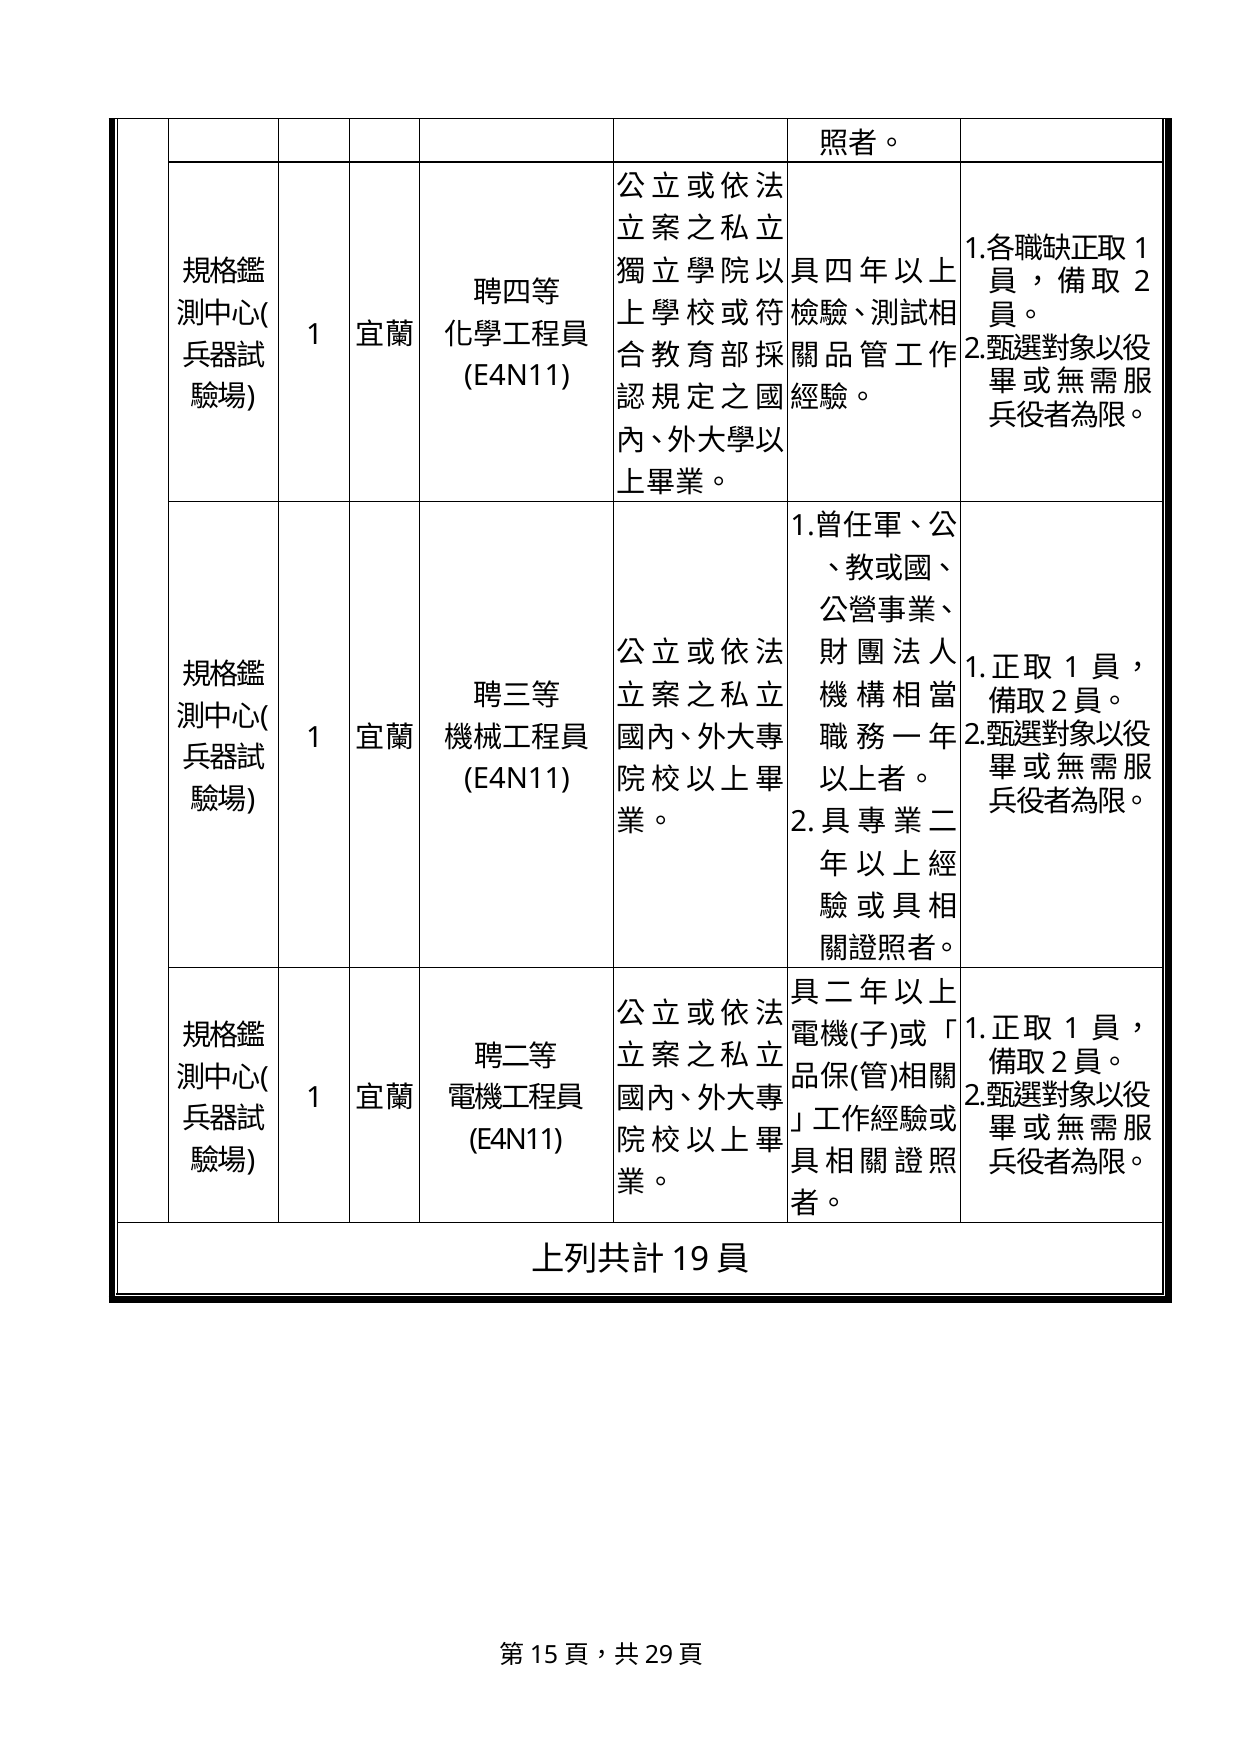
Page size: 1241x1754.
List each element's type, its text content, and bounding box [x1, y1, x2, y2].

table_cell [279, 119, 349, 161]
table_cell 具四年以上檢驗、測試相關品管工作經驗。 [788, 163, 960, 501]
table_cell 規格鑑測中心(兵器試驗場) [169, 502, 278, 967]
table_cell 規格鑑測中心(兵器試驗場) [169, 968, 278, 1222]
table_cell [169, 119, 278, 161]
table_cell 1 [279, 163, 349, 501]
table_cell 1.正取1員，備取2員。 2.甄選對象以役畢或無需服兵役者為限。 [961, 502, 1162, 967]
table_cell 1 [279, 968, 349, 1222]
table_cell 規格鑑測中心(兵器試驗場) [169, 163, 278, 501]
table_cell [961, 119, 1162, 161]
table_cell 宜蘭 [350, 163, 419, 501]
table_cell 聘二等 電機工程員(E4N11) [420, 968, 613, 1222]
table_cell 1.各職缺正取1員，備取2員。 2.甄選對象以役畢或無需服兵役者為限。 [961, 163, 1162, 501]
table_cell 宜蘭 [350, 968, 419, 1222]
table_cell [350, 119, 419, 161]
table_cell 具二年以上電機(子)或「品保(管)相關」工作經驗或具相關證照者。 [788, 968, 960, 1222]
table_cell [614, 119, 787, 161]
table_cell 上列共計19員 [118, 1223, 1162, 1293]
table_cell [118, 119, 168, 1222]
table_cell 1.正取1員，備取2員。 2.甄選對象以役畢或無需服兵役者為限。 [961, 968, 1162, 1222]
table_cell 聘三等 機械工程員 (E4N11) [420, 502, 613, 967]
table_cell 公立或依法立案之私立國內、外大專院校以上畢業。 [614, 502, 787, 967]
table_cell 照者。 [788, 119, 960, 161]
table_cell 聘四等 化學工程員(E4N11) [420, 163, 613, 501]
table_cell 1 [279, 502, 349, 967]
table_cell 公立或依法立案之私立獨立學院以上學校或符合教育部採認規定之國內、外大學以上畢業。 [614, 163, 787, 501]
table_cell 公立或依法立案之私立國內、外大專院校以上畢業。 [614, 968, 787, 1222]
table_cell [420, 119, 613, 161]
table_cell 宜蘭 [350, 502, 419, 967]
table_cell 1.曾任軍、公、教或國、公營事業、財團法人機構相當職務一年以上者。 2.具專業二年以上經驗或具相關證照者。 [788, 502, 960, 967]
